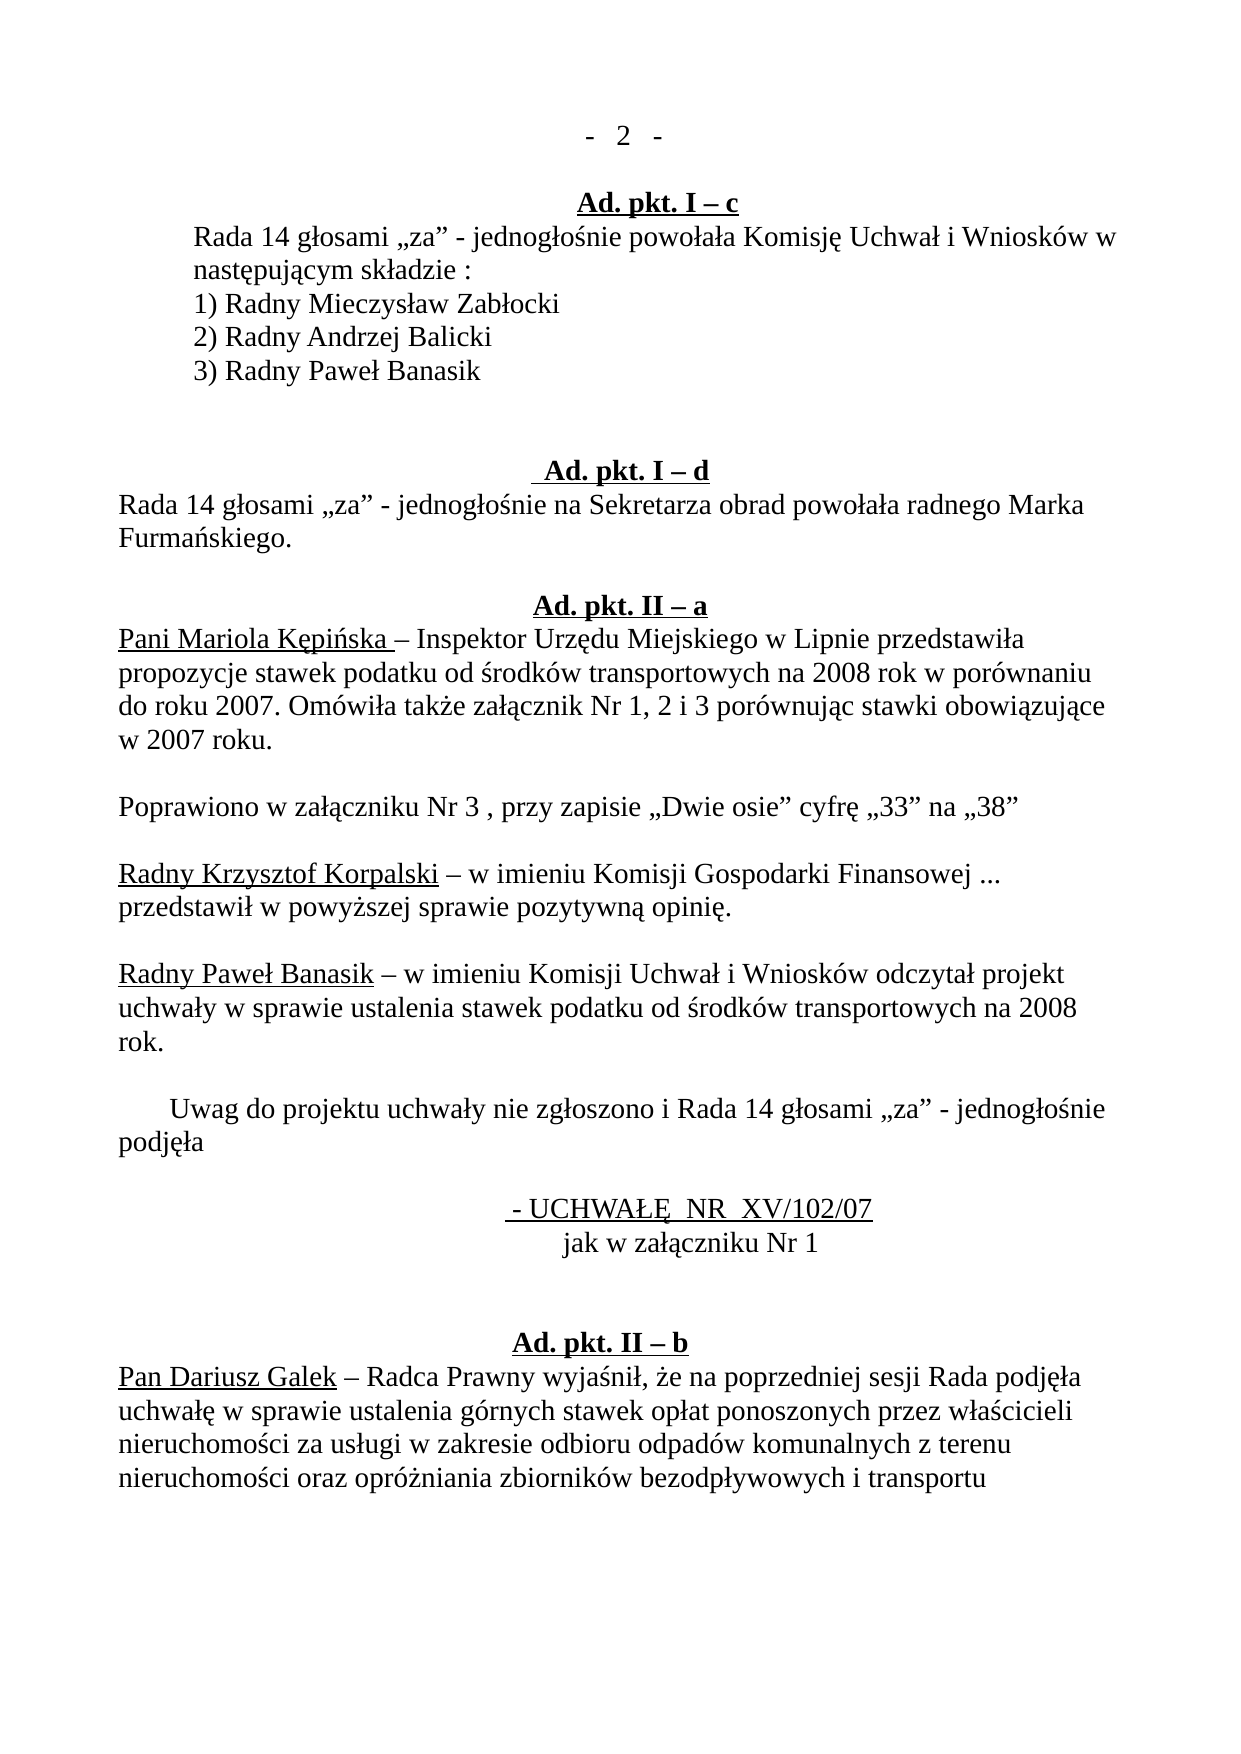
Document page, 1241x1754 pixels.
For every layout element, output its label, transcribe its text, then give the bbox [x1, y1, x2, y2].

text - UCHWAŁĘ NR XV/102/07 [118, 1191, 1122, 1225]
list 3) Radny Paweł Banasik [156, 353, 1122, 386]
text Rada 14 głosami „za” - jednogłośnie na Sekretarza obrad powołała radnego Marka Furmańskiego. [118, 487, 1122, 554]
list Ad. pkt. I – c [156, 185, 1122, 219]
text Pan Dariusz Galek – Radca Prawny wyjaśnił, że na poprzedniej sesji Rada podjęła uchwałę w sprawie ustalenia górnych stawek opłat ponoszonych przez właścicieli nieruchomości za usługi w zakresie odbioru odpadów komunalnych z terenu nieruchomości oraz opróżniania zbiorników bezodpływowych i transportu [118, 1359, 1122, 1493]
text Radny Paweł Banasik – w imieniu Komisji Uchwał i Wniosków odczytał projekt uchwały w sprawie ustalenia stawek podatku od środków transportowych na 2008 rok. [118, 957, 1122, 1057]
text Poprawiono w załączniku Nr 3 , przy zapisie „Dwie osie” cyfrę „33” na „38” [118, 789, 1122, 822]
text Uwag do projektu uchwały nie zgłoszono i Rada 14 głosami „za” - jednogłośnie podjęła [118, 1091, 1122, 1158]
text Radny Krzysztof Korpalski – w imieniu Komisji Gospodarki Finansowej ... [118, 856, 1122, 889]
text przedstawił w powyższej sprawie pozytywną opinię. [118, 889, 1122, 923]
text Ad. pkt. II – a [118, 588, 1122, 621]
text - 2 - [118, 118, 1122, 152]
text Ad. pkt. II – b [118, 1326, 1122, 1359]
list Rada 14 głosami „za” - jednogłośnie powołała Komisję Uchwał i Wniosków w następującym składzie : [156, 219, 1122, 286]
list 2) Radny Andrzej Balicki [156, 319, 1122, 353]
text Ad. pkt. I – d [118, 453, 1122, 487]
text jak w załączniku Nr 1 [118, 1225, 1122, 1258]
list 1) Radny Mieczysław Zabłocki [156, 286, 1122, 319]
text Pani Mariola Kępińska – Inspektor Urzędu Miejskiego w Lipnie przedstawiła propozycje stawek podatku od środków transportowych na 2008 rok w porównaniu do roku 2007. Omówiła także załącznik Nr 1, 2 i 3 porównując stawki obowiązujące w 2007 roku. [118, 621, 1122, 755]
